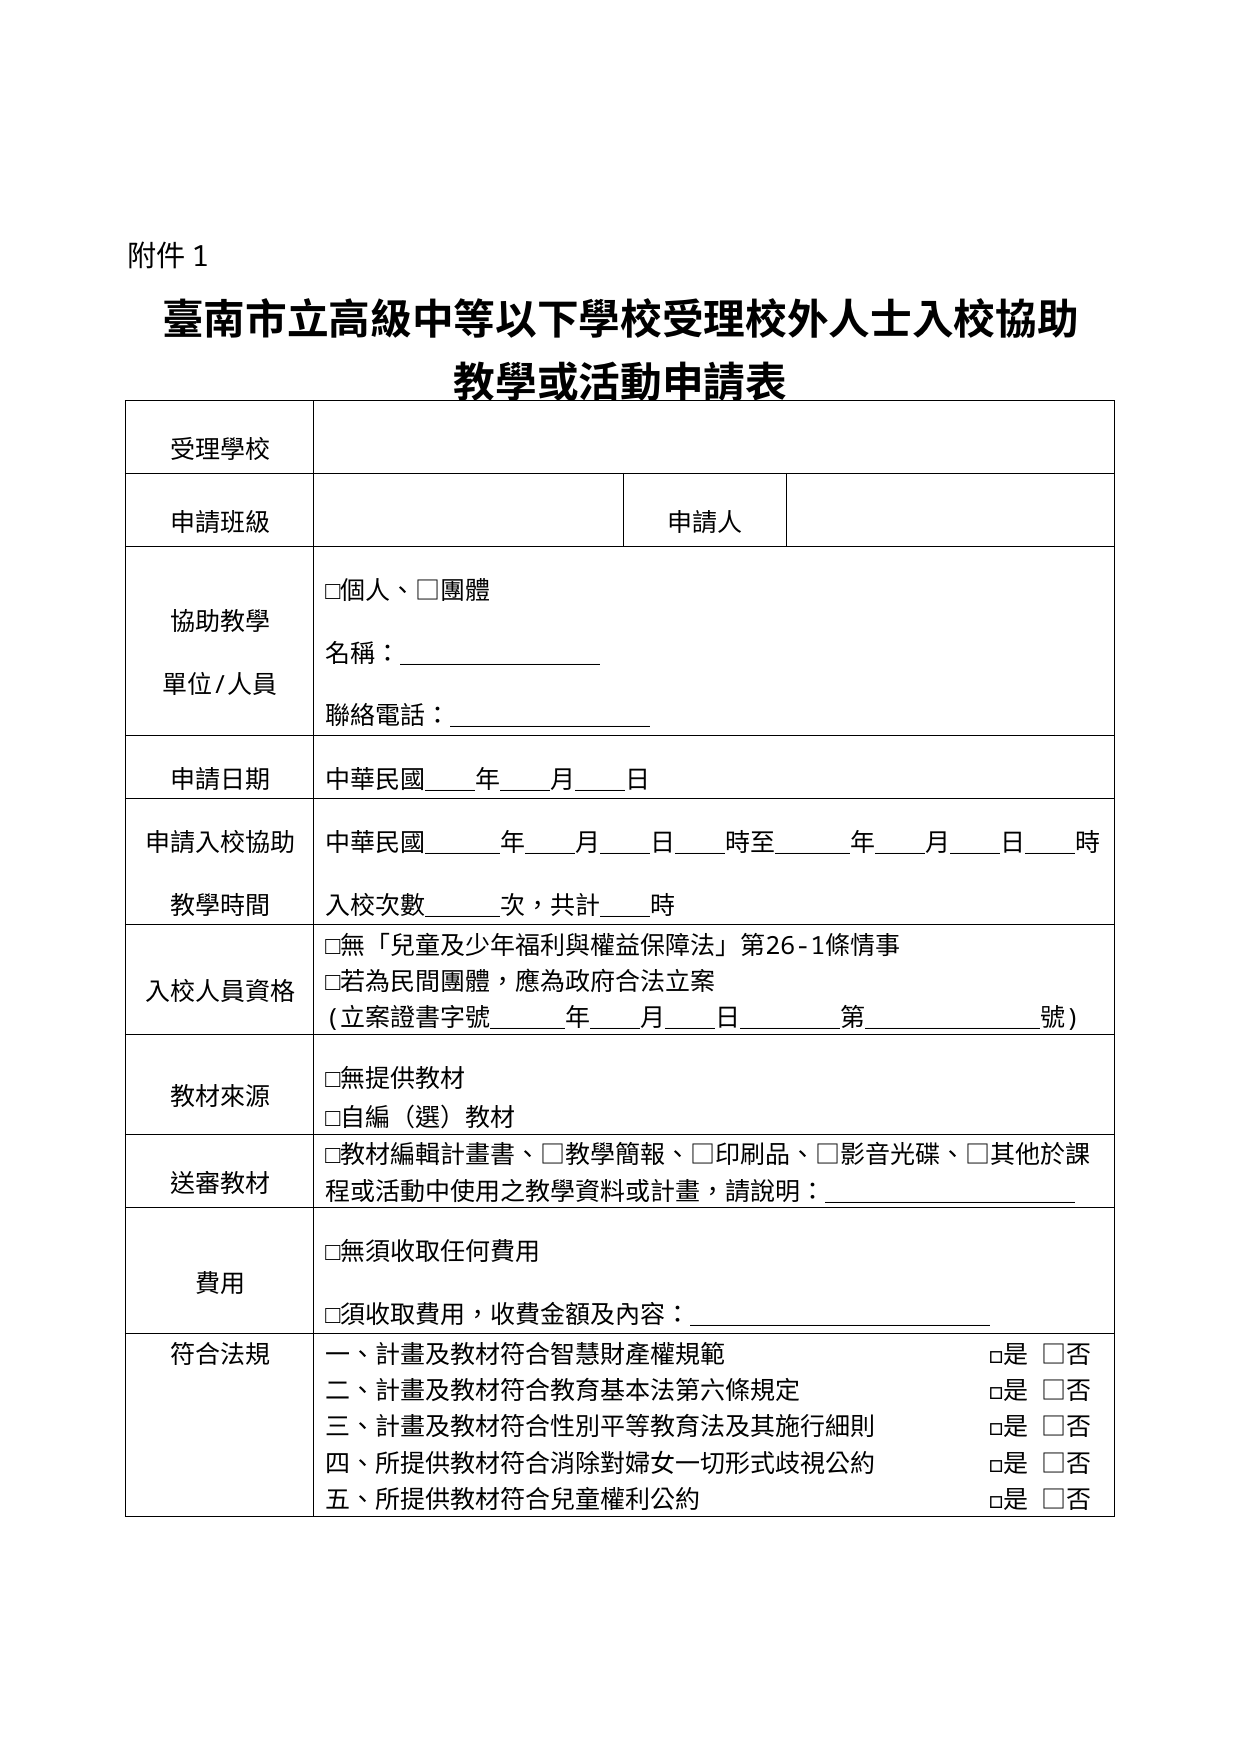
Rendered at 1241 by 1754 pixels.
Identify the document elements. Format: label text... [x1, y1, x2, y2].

table_cell □教材編輯計畫書、□教學簡報、□印刷品、□影音光碟、□其他於課程或活動中使用之教學資料或計畫，請說明：＿＿＿＿＿＿＿＿＿＿ [314, 1135, 1114, 1207]
table_cell [787, 474, 1114, 546]
table_header 受理學校 [126, 401, 313, 473]
text 臺南市立高級中等以下學校受理校外人士入校協助 [112, 275, 1128, 337]
table_cell 費用 [126, 1208, 313, 1333]
table_header [314, 401, 1114, 473]
table_cell 中華民國＿＿年＿＿月＿＿日 [314, 736, 1114, 798]
text 附件1 [127, 212, 1128, 275]
table_cell 教材來源 [126, 1035, 313, 1134]
table_cell □無「兒童及少年福利與權益保障法」第26-1條情事 □若為民間團體，應為政府合法立案 (立案證書字號＿＿＿年＿＿月＿＿日＿＿＿＿第＿＿＿＿＿＿＿號) [314, 925, 1114, 1034]
table_cell 符合法規 [126, 1334, 313, 1516]
table_cell 申請日期 [126, 736, 313, 798]
table_cell □無須收取任何費用 □須收取費用，收費金額及內容：＿＿＿＿＿＿＿＿＿＿＿＿ [314, 1208, 1114, 1333]
table_cell [314, 474, 623, 546]
table_cell 申請入校協助教學時間 [126, 799, 313, 924]
table_cell 中華民國＿＿＿年＿＿月＿＿日＿＿時至＿＿＿年＿＿月＿＿日＿＿時 入校次數＿＿＿次，共計＿＿時 [314, 799, 1114, 924]
table_cell 申請人 [624, 474, 786, 546]
table_cell 送審教材 [126, 1135, 313, 1207]
table_cell 一、計畫及教材符合智慧財產權規範 □是 □否 二、計畫及教材符合教育基本法第六條規定 □是 □否 三、計畫及教材符合性別平等教育法及其施行細則 □是 □否 四、所提供教材符合消除對婦女一切形式歧視公約 □是 □否 五、所提供教材符合兒童權利公約 □是 □否 [314, 1334, 1114, 1516]
table_cell 入校人員資格 [126, 925, 313, 1034]
text 教學或活動申請表 [112, 337, 1128, 400]
table_cell □無提供教材 □自編（選）教材 [314, 1035, 1114, 1134]
table_cell □個人、□團體 名稱：＿＿＿＿＿＿＿＿ 聯絡電話：＿＿＿＿＿＿＿＿ [314, 547, 1114, 734]
table_cell 申請班級 [126, 474, 313, 546]
table_cell 協助教學 單位/人員 [126, 547, 313, 734]
